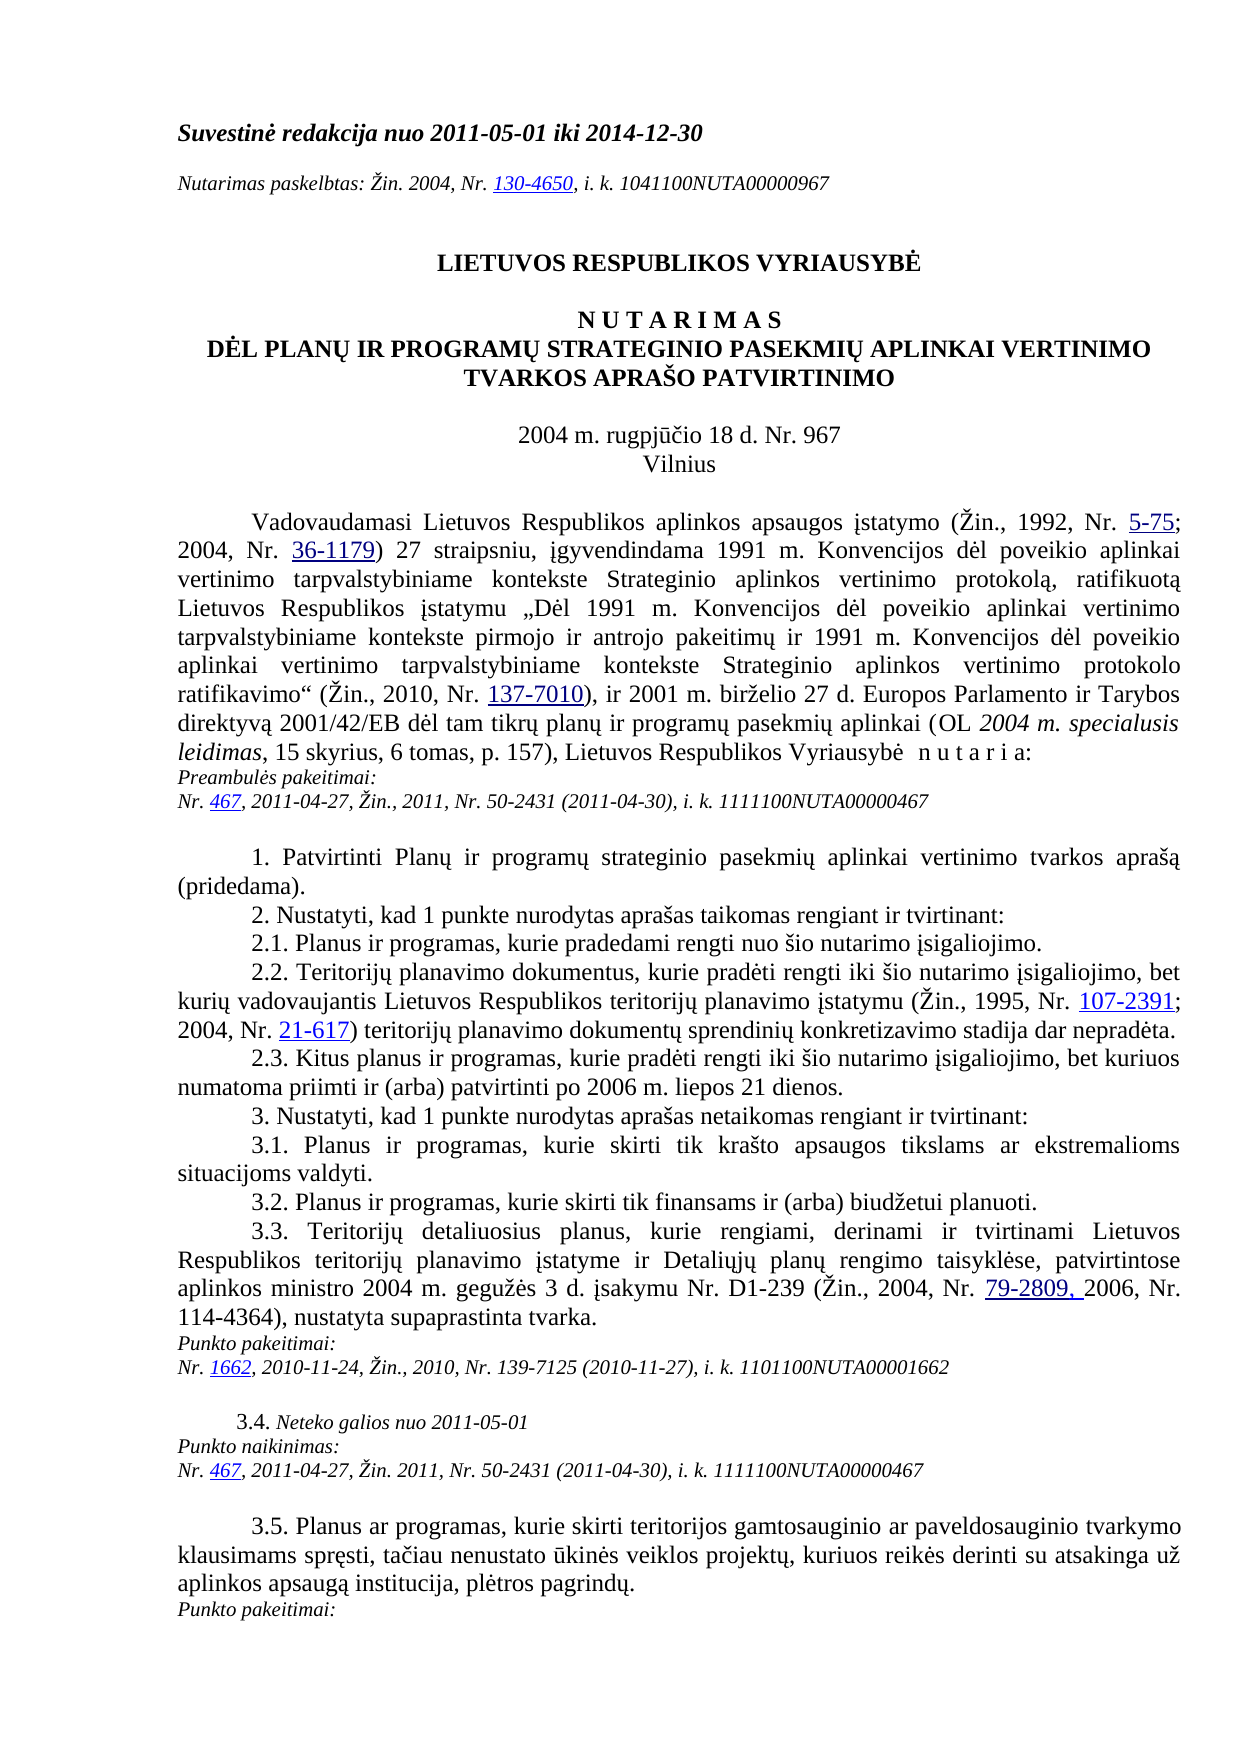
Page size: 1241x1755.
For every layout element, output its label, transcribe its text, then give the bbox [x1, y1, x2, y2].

text Preambulės pakeitimai: [177, 765, 1181, 789]
text LIETUVOS RESPUBLIKOS VYRIAUSYBĖ [177, 248, 1181, 277]
text 3.3. Teritorijų detaliuosius planus, kurie rengiami, derinami ir tvirtinami Lietuvos Respublikos teritorijų planavimo įstatyme ir Detaliųjų planų rengimo taisyklėse, patvirtintose aplinkos ministro 2004 m. gegužės 3 d. įsakymu Nr. D1-239 (Žin., 2004, Nr. 79-2809, 2006, Nr. 114-4364), nustatyta supaprastinta tvarka. [177, 1216, 1181, 1331]
text DĖL PLANŲ IR PROGRAMŲ STRATEGINIO PASEKMIŲ APLINKAI VERTINIMO TVARKOS APRAŠO PATVIRTINIMO [177, 334, 1181, 392]
text Nr. 1662, 2010-11-24, Žin., 2010, Nr. 139-7125 (2010-11-27), i. k. 1101100NUTA00001662 [177, 1355, 1181, 1379]
text Nr. 467, 2011-04-27, Žin. 2011, Nr. 50-2431 (2011-04-30), i. k. 1111100NUTA00000467 [177, 1458, 1181, 1482]
text Punkto naikinimas: [177, 1434, 1181, 1458]
text 2004 m. rugpjūčio 18 d. Nr. 967 [177, 420, 1181, 449]
text 3. Nustatyti, kad 1 punkte nurodytas aprašas netaikomas rengiant ir tvirtinant: [177, 1101, 1181, 1130]
text 2.2. Teritorijų planavimo dokumentus, kurie pradėti rengti iki šio nutarimo įsigaliojimo, bet kurių vadovaujantis Lietuvos Respublikos teritorijų planavimo įstatymu (Žin., 1995, Nr. 107-2391; 2004, Nr. 21-617) teritorijų planavimo dokumentų sprendinių konkretizavimo stadija dar nepradėta. [177, 957, 1181, 1043]
text 3.4. Neteko galios nuo 2011-05-01 [177, 1408, 1181, 1434]
text 2. Nustatyti, kad 1 punkte nurodytas aprašas taikomas rengiant ir tvirtinant: [177, 900, 1181, 928]
text Punkto pakeitimai: [177, 1597, 1181, 1621]
text Suvestinė redakcija nuo 2011-05-01 iki 2014-12-30 [177, 118, 1181, 147]
text Vadovaudamasi Lietuvos Respublikos aplinkos apsaugos įstatymo (Žin., 1992, Nr. 5-75; 2004, Nr. 36-1179) 27 straipsniu, įgyvendindama 1991 m. Konvencijos dėl poveikio aplinkai vertinimo tarpvalstybiniame kontekste Strateginio aplinkos vertinimo protokolą, ratifikuotą Lietuvos Respublikos įstatymu „Dėl 1991 m. Konvencijos dėl poveikio aplinkai vertinimo tarpvalstybiniame kontekste pirmojo ir antrojo pakeitimų ir 1991 m. Konvencijos dėl poveikio aplinkai vertinimo tarpvalstybiniame kontekste Strateginio aplinkos vertinimo protokolo ratifikavimo“ (Žin., 2010, Nr. 137-7010), ir 2001 m. birželio 27 d. Europos Parlamento ir Tarybos direktyvą 2001/42/EB dėl tam tikrų planų ir programų pasekmių aplinkai (OL 2004 m. specialusis leidimas, 15 skyrius, 6 tomas, p. 157), Lietuvos Respublikos Vyriausybė nutaria: [177, 507, 1181, 765]
text 3.5. Planus ar programas, kurie skirti teritorijos gamtosauginio ar paveldosauginio tvarkymo klausimams spręsti, tačiau nenustato ūkinės veiklos projektų, kuriuos reikės derinti su atsakinga už aplinkos apsaugą institucija, plėtros pagrindų. [177, 1511, 1181, 1597]
text 1. Patvirtinti Planų ir programų strateginio pasekmių aplinkai vertinimo tvarkos aprašą (pridedama). [177, 842, 1181, 900]
text Punkto pakeitimai: [177, 1331, 1181, 1355]
text Nr. 467, 2011-04-27, Žin., 2011, Nr. 50-2431 (2011-04-30), i. k. 1111100NUTA00000467 [177, 789, 1181, 813]
text 2.3. Kitus planus ir programas, kurie pradėti rengti iki šio nutarimo įsigaliojimo, bet kuriuos numatoma priimti ir (arba) patvirtinti po 2006 m. liepos 21 dienos. [177, 1043, 1181, 1101]
text 2.1. Planus ir programas, kurie pradedami rengti nuo šio nutarimo įsigaliojimo. [177, 928, 1181, 957]
text 3.1. Planus ir programas, kurie skirti tik krašto apsaugos tikslams ar ekstremalioms situacijoms valdyti. [177, 1130, 1181, 1187]
text 3.2. Planus ir programas, kurie skirti tik finansams ir (arba) biudžetui planuoti. [177, 1187, 1181, 1216]
text Nutarimas paskelbtas: Žin. 2004, Nr. 130-4650, i. k. 1041100NUTA00000967 [177, 171, 1181, 195]
text N U T A R I M A S [177, 305, 1181, 334]
text Vilnius [177, 449, 1181, 478]
